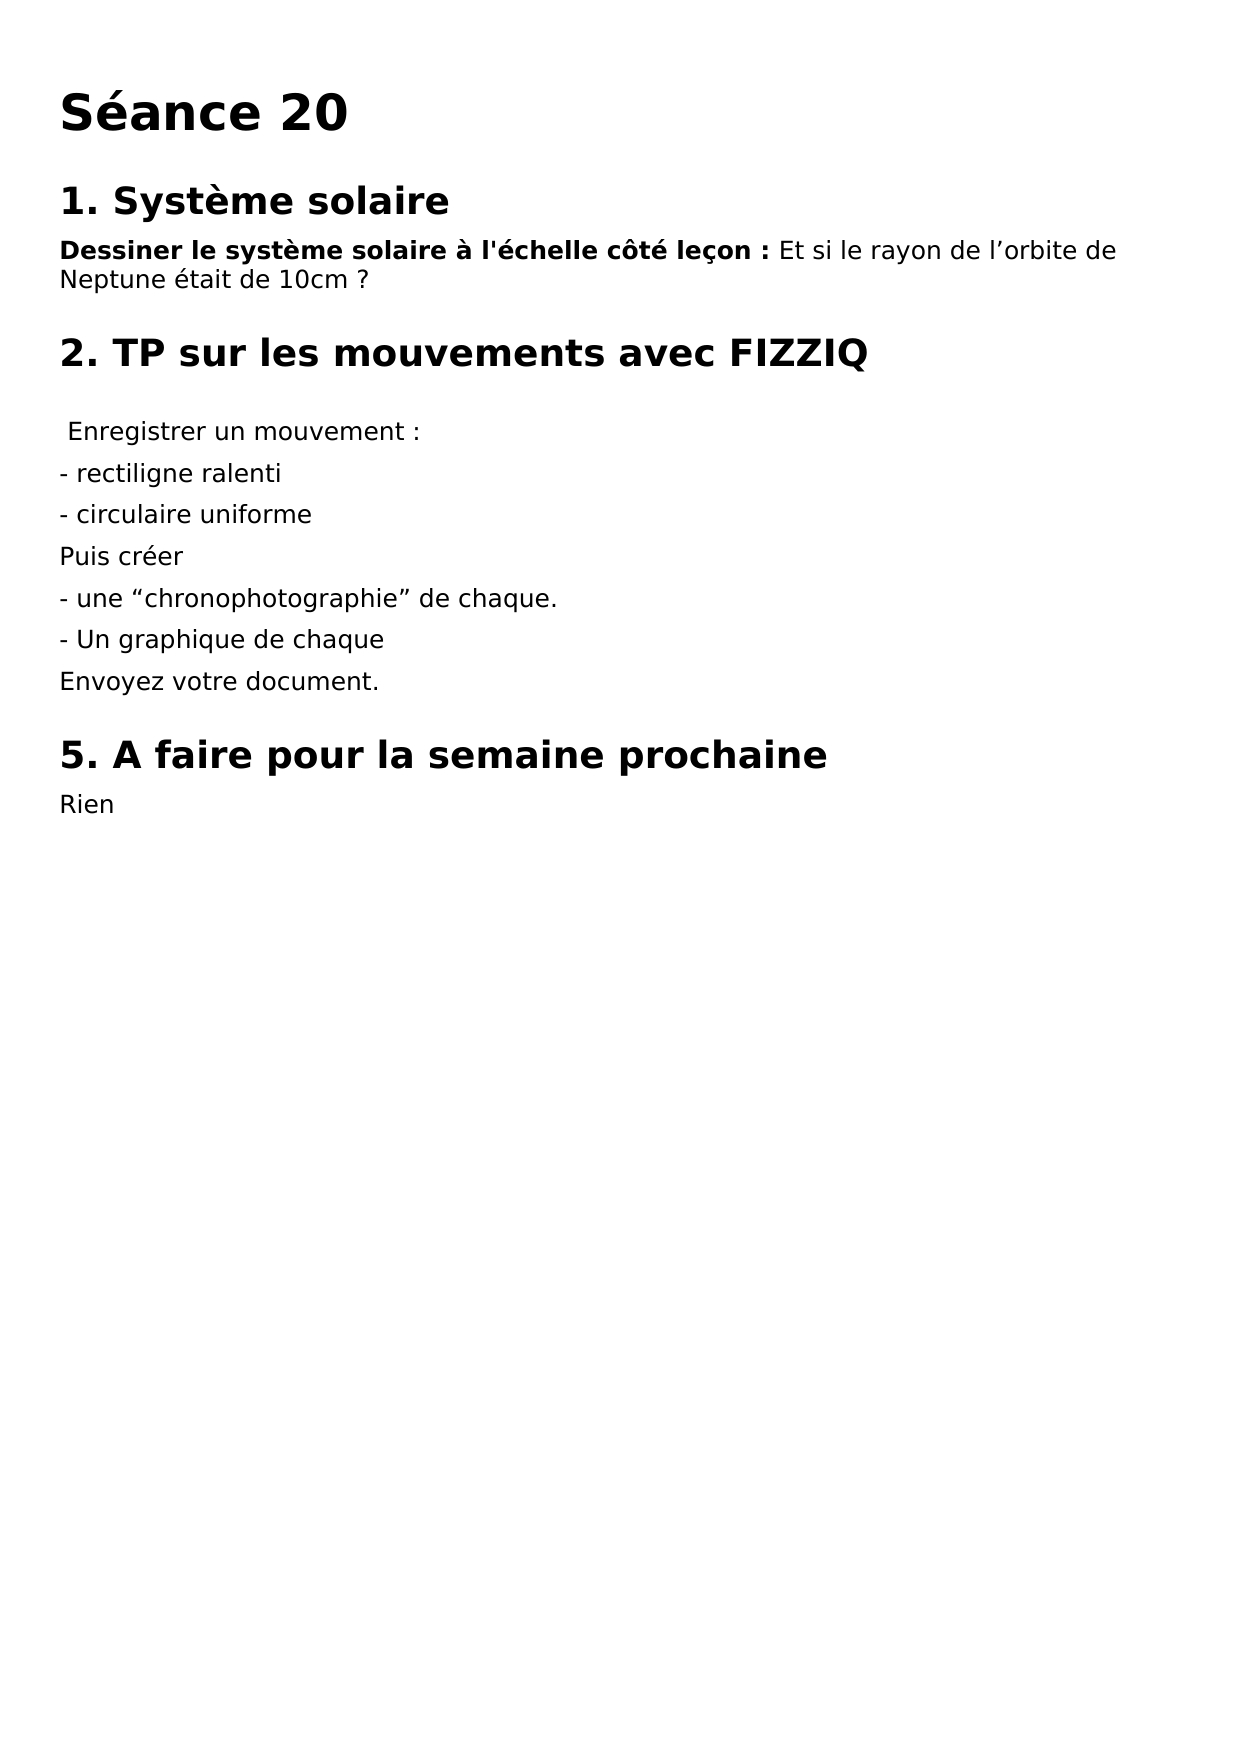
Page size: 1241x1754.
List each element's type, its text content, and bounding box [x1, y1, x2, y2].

subtitle Séance 20 [59, 84, 1181, 142]
subtitle 1. Système solaire [59, 180, 1181, 223]
text Envoyez votre document. [59, 667, 1181, 696]
text Dessiner le système solaire à l'échelle côté leçon : Et si le rayon de l’orbite de Neptune était de 10cm ? [59, 236, 1181, 294]
subtitle 2. TP sur les mouvements avec FIZZIQ [59, 332, 1181, 375]
text Puis créer [59, 542, 1181, 571]
subtitle 5. A faire pour la semaine prochaine [59, 734, 1181, 777]
text - une “chronophotographie” de chaque. [59, 584, 1181, 613]
text Enregistrer un mouvement : [59, 388, 1181, 446]
text - rectiligne ralenti [59, 459, 1181, 488]
text - circulaire uniforme [59, 500, 1181, 529]
text - Un graphique de chaque [59, 625, 1181, 654]
text Rien [59, 790, 1181, 819]
